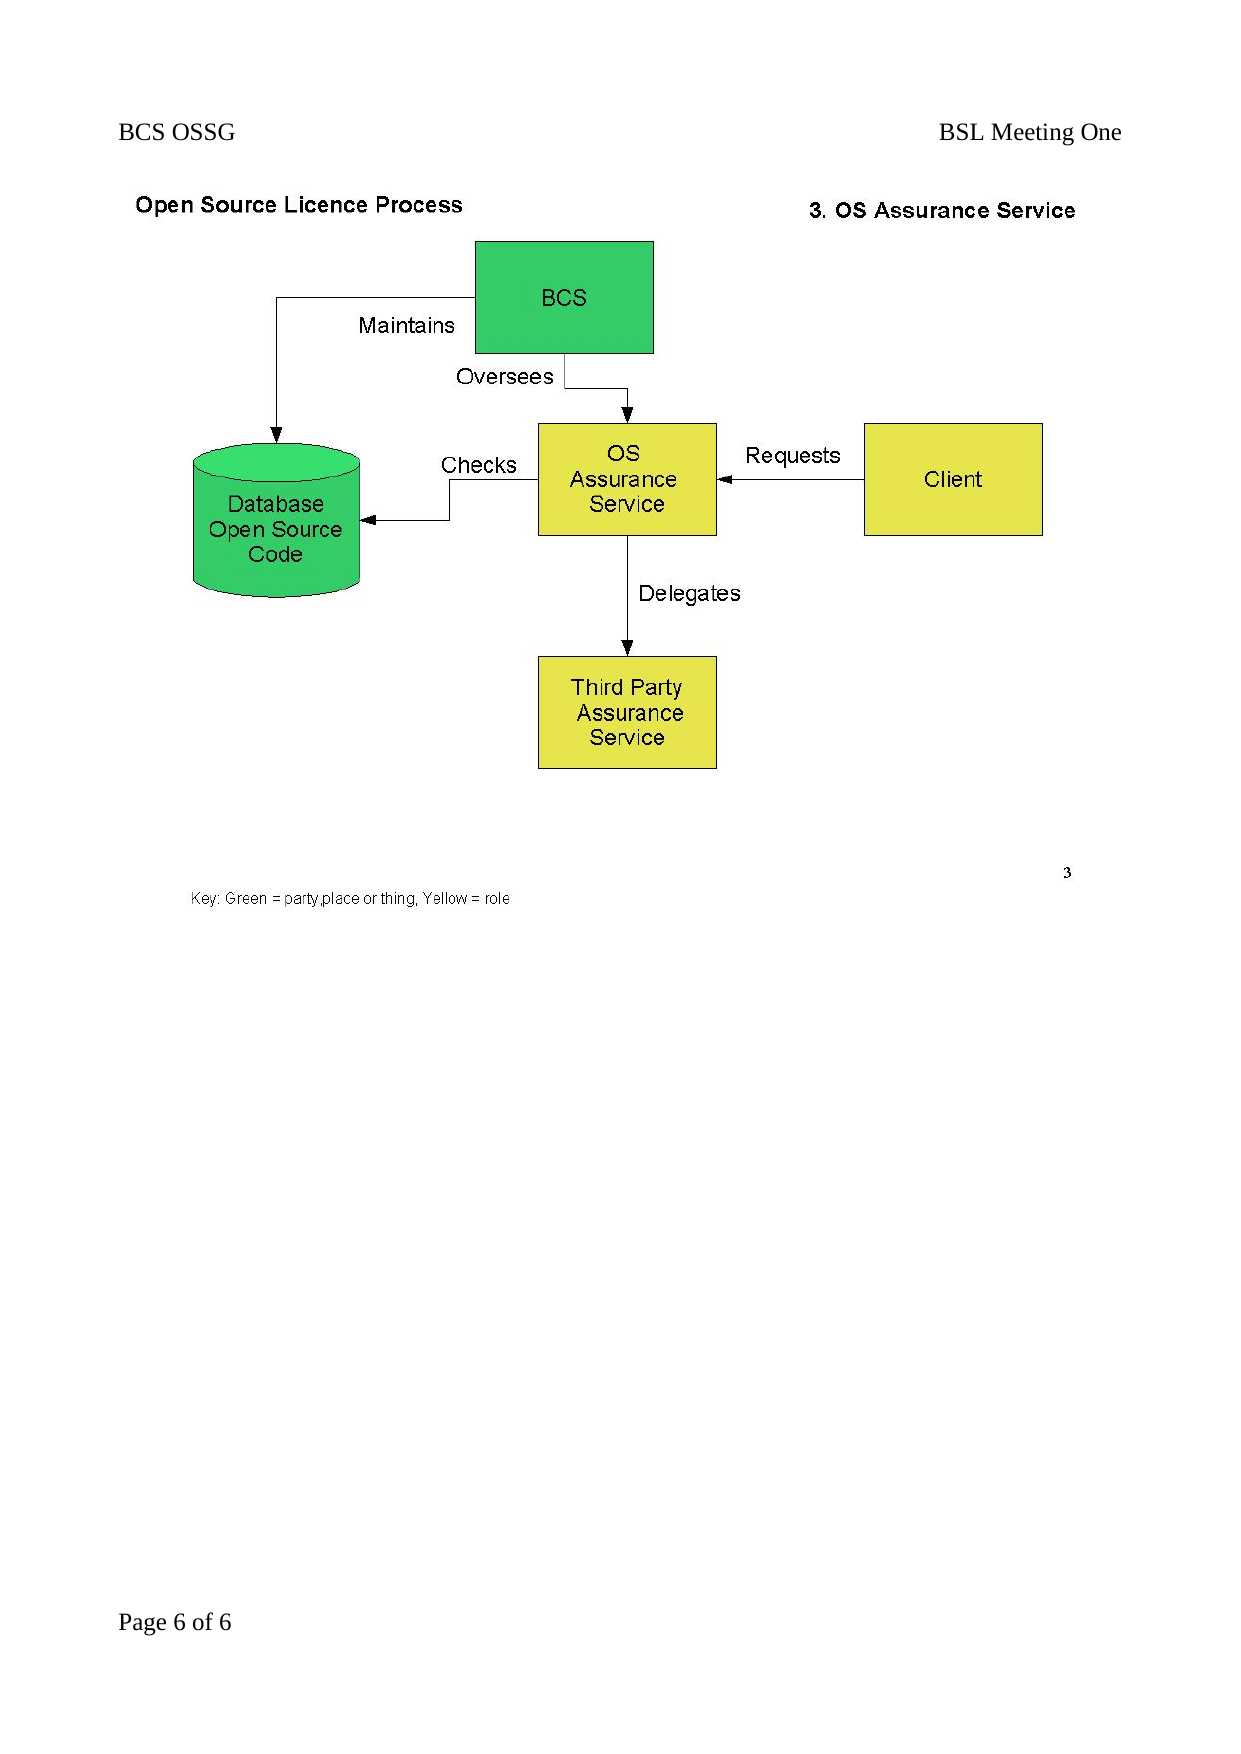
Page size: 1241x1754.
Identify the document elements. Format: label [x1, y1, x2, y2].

picture [118, 175, 1122, 929]
